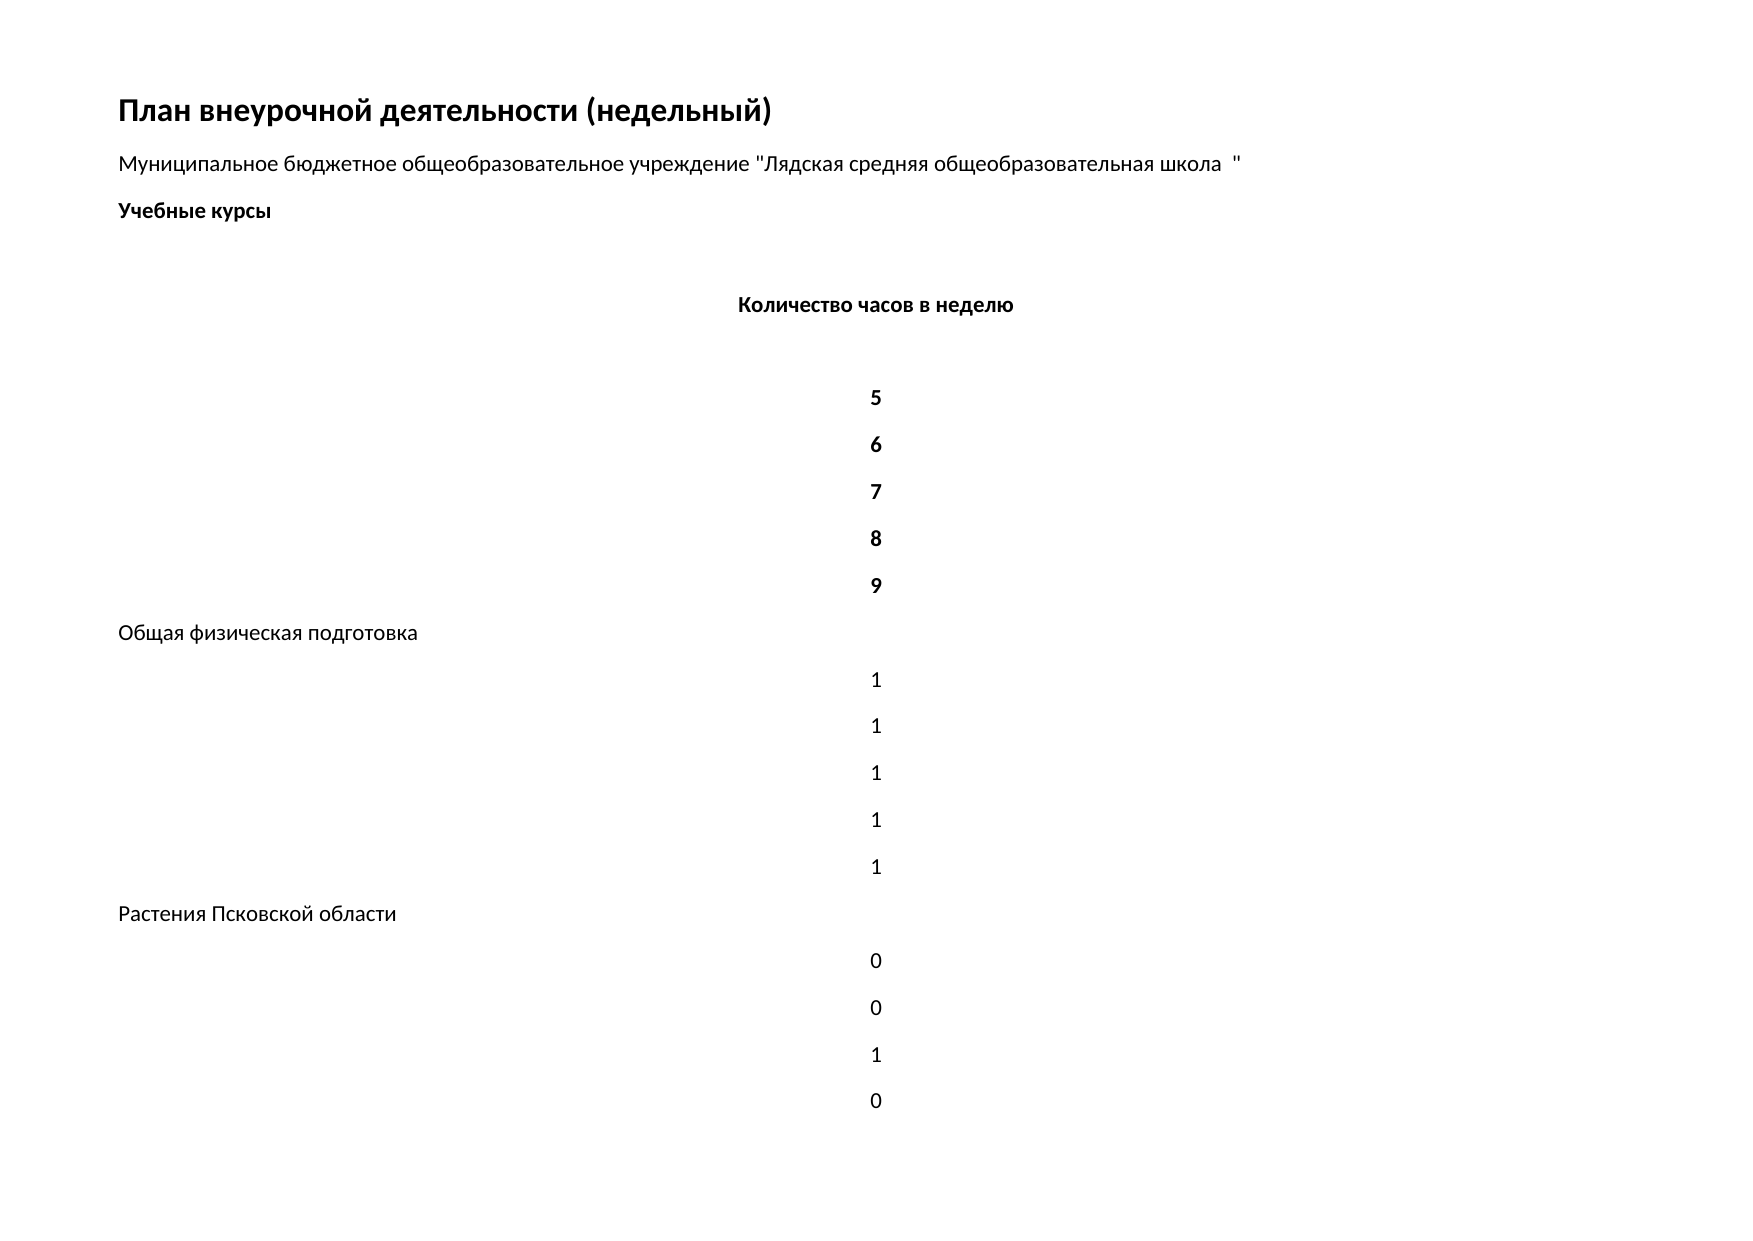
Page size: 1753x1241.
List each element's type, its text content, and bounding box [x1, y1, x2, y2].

text 1 [118, 665, 1634, 693]
text 6 [118, 430, 1634, 458]
text 0 [118, 993, 1634, 1021]
text 1 [118, 852, 1634, 880]
text 0 [118, 1087, 1634, 1115]
text Муниципальное бюджетное общеобразовательное учреждение "Лядская средняя общеобразовательная школа " [118, 149, 1634, 177]
text Общая физическая подготовка [118, 618, 1634, 646]
text Учебные курсы [118, 196, 1634, 224]
text 5 [118, 383, 1634, 412]
text 1 [118, 805, 1634, 833]
text Количество часов в неделю [118, 290, 1634, 318]
text 1 [118, 712, 1634, 740]
text 1 [118, 758, 1634, 787]
text 9 [118, 571, 1634, 599]
text 1 [118, 1040, 1634, 1068]
text 7 [118, 477, 1634, 505]
text 0 [118, 946, 1634, 974]
text Растения Псковской области [118, 899, 1634, 927]
text 8 [118, 524, 1634, 552]
text План внеурочной деятельности (недельный) [118, 88, 1634, 129]
